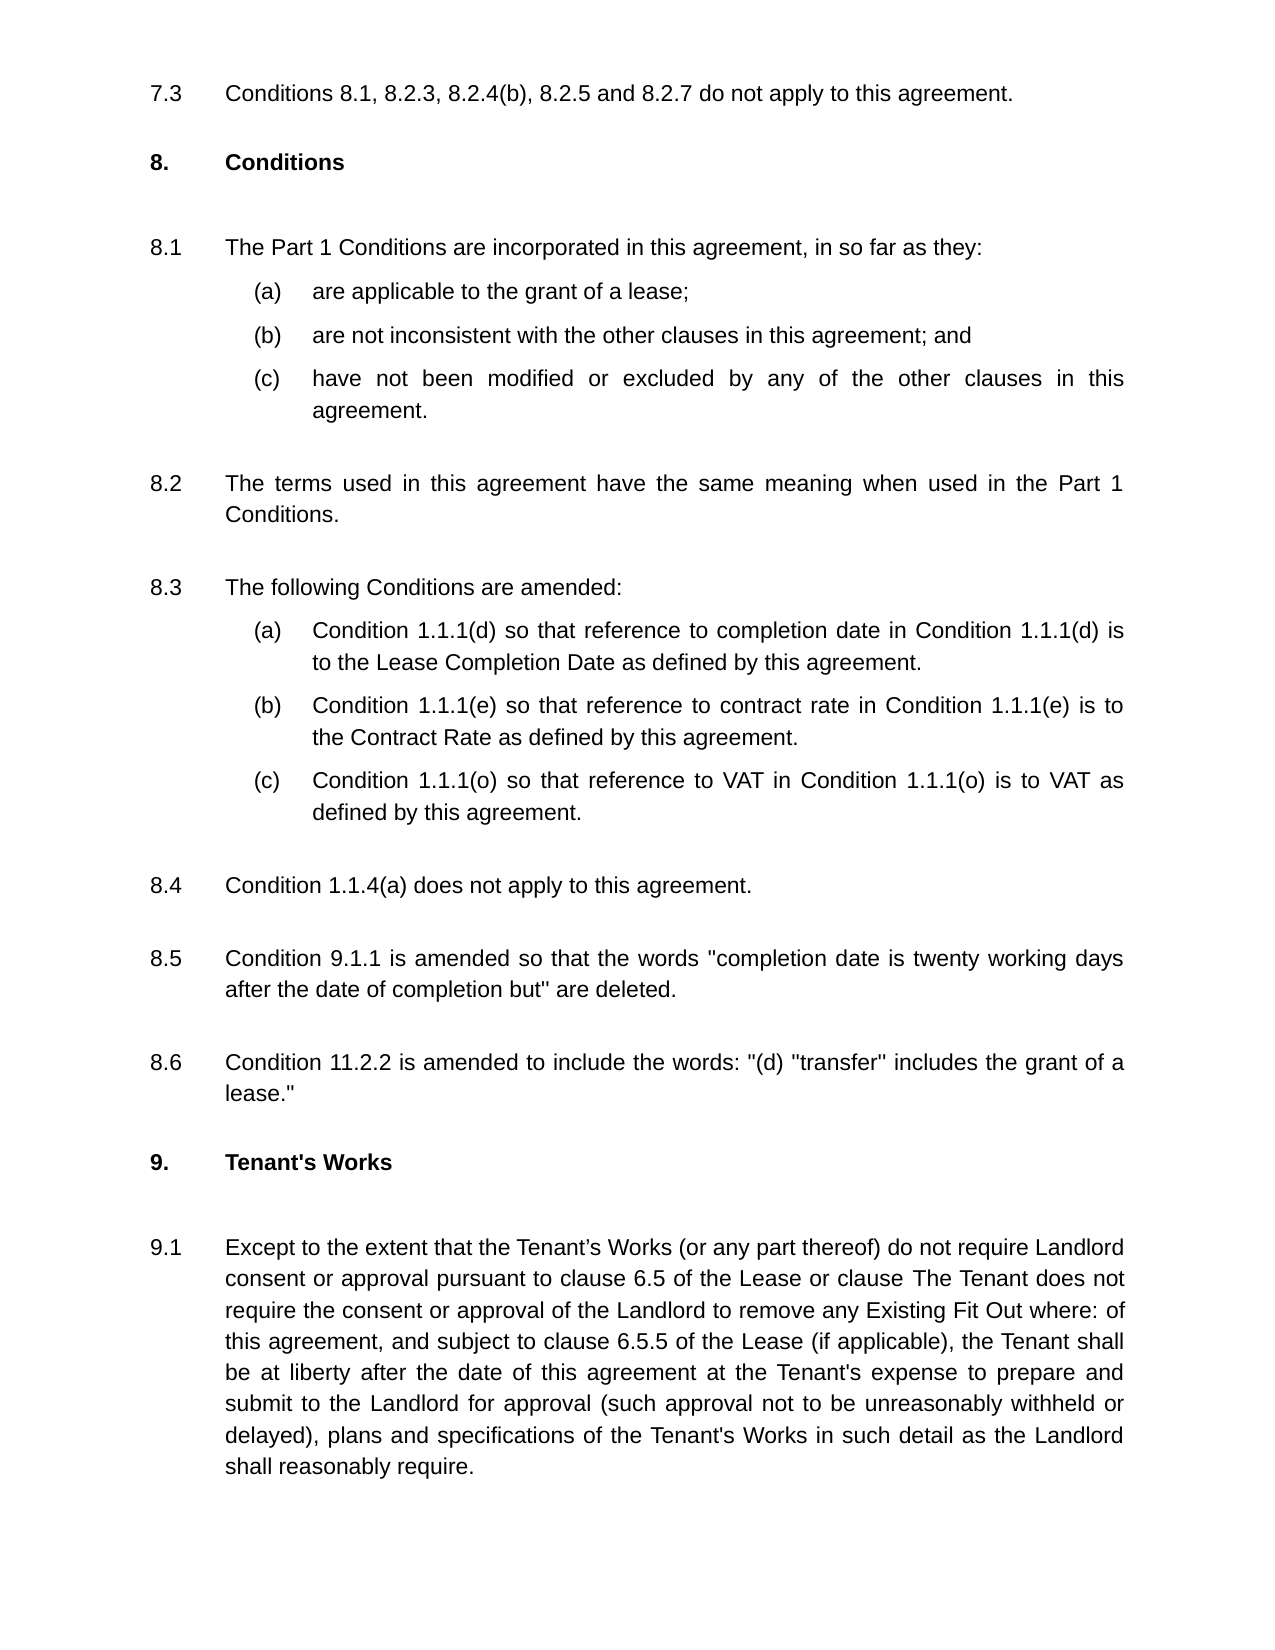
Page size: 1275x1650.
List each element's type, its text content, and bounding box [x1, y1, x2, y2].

title Except to the extent that the Tenant’s Works (or any part thereof) do not require Landlord consent or approval pursuant to clause 6.5 of the Lease or clause 9.3 of this agreement, and subject to clause 6.5.5 of the Lease (if applicable), the Tenant shall be at liberty after the date of this agreement at the Tenant's expense to prepare and submit to the Landlord for approval (such approval not to be unreasonably withheld or delayed), plans and specifications of the Tenant's Works in such detail as the Landlord shall reasonably require. [150, 1229, 1125, 1479]
title have not been modified or excluded by any of the other clauses in this agreement. [253, 360, 1125, 423]
title The terms used in this agreement have the same meaning when used in the Part 1 Conditions. [150, 464, 1125, 527]
title The Part 1 Conditions are incorporated in this agreement, in so far as they: [150, 229, 1125, 260]
title are not inconsistent with the other clauses in this agreement; and [253, 317, 1125, 348]
title Condition 1.1.1(e) so that reference to contract rate in Condition 1.1.1(e) is to the Contract Rate as defined by this agreement. [253, 687, 1125, 750]
title Condition 9.1.1 is amended so that the words ''completion date is twenty working days after the date of completion but'' are deleted. [150, 939, 1125, 1002]
title Conditions [150, 144, 1125, 175]
title Condition 11.2.2 is amended to include the words: "(d) ''transfer'' includes the grant of a lease." [150, 1044, 1125, 1106]
title Condition 1.1.1(o) so that reference to VAT in Condition 1.1.1(o) is to VAT as defined by this agreement. [253, 762, 1125, 825]
title are applicable to the grant of a lease; [253, 273, 1125, 304]
title The following Conditions are amended: [150, 569, 1125, 600]
title Tenant's Works [150, 1144, 1125, 1175]
title Condition 1.1.1(d) so that reference to completion date in Condition 1.1.1(d) is to the Lease Completion Date as defined by this agreement. [253, 612, 1125, 675]
title Conditions 8.1, 8.2.3, 8.2.4(b), 8.2.5 and 8.2.7 do not apply to this agreement. [150, 75, 1125, 106]
title Condition 1.1.4(a) does not apply to this agreement. [150, 867, 1125, 898]
